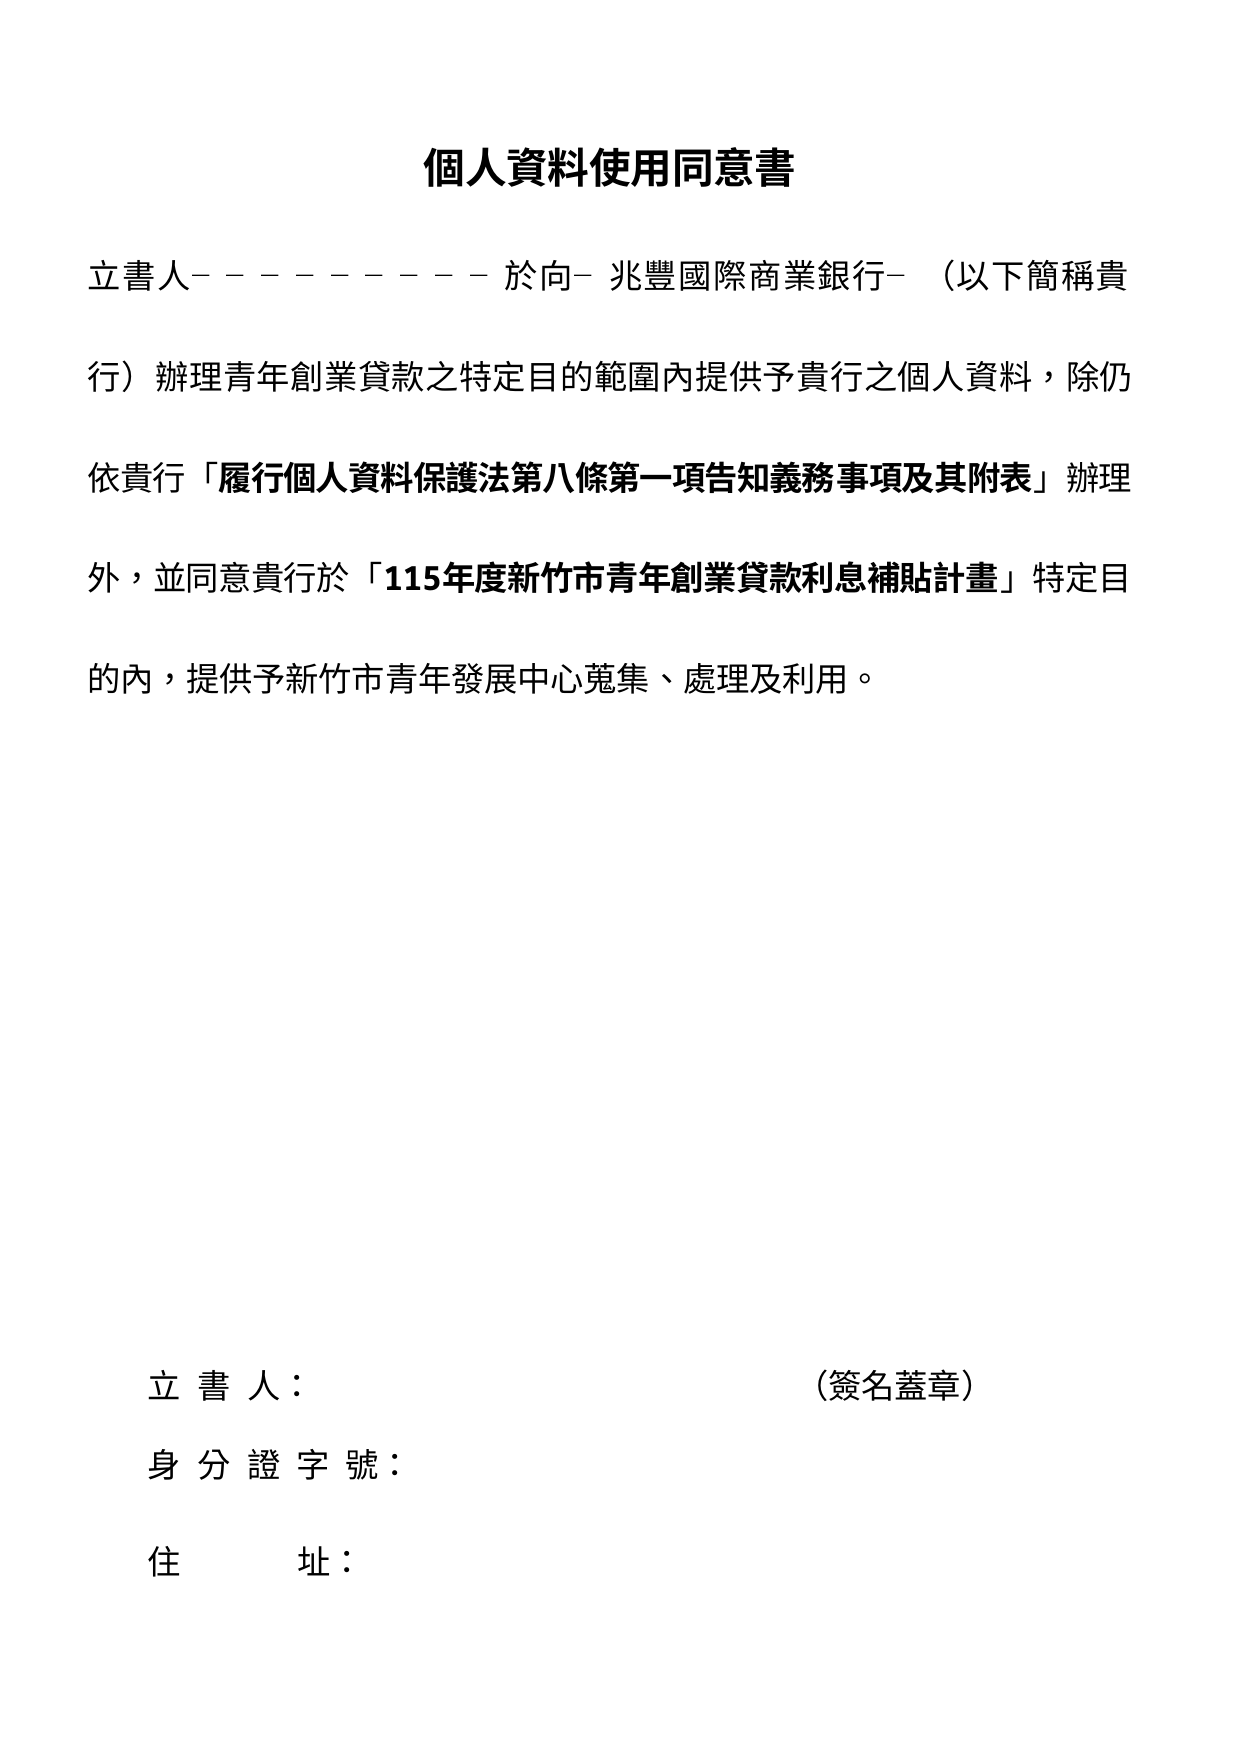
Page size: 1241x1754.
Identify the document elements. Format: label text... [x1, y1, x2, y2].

table_header （簽名蓋章） [605, 1342, 1001, 1404]
table_cell 分 [189, 1404, 239, 1501]
table_header 人： [239, 1342, 604, 1404]
table_header 書 [189, 1342, 239, 1404]
table_cell [605, 1404, 1001, 1501]
table_cell [189, 1501, 239, 1597]
table_cell 證 字 號： [239, 1404, 604, 1501]
table_cell 住 [142, 1501, 189, 1597]
table_cell 址： [239, 1501, 604, 1597]
table_header 立 [142, 1342, 189, 1404]
text 立書人╴╴╴╴╴╴╴╴╴於向╴兆豐國際商業銀行╴（以下簡稱貴行）辦理青年創業貸款之特定目的範圍內提供予貴行之個人資料，除仍依貴行「履行個人資料保護法第八條第一項告知義務事項及其附表」辦理外，並同意貴行於「115年度新竹市青年創業貸款利息補貼計畫」特定目的內，提供予新竹市青年發展中心蒐集、處理及利用。 [87, 233, 1132, 698]
table_cell [605, 1501, 1001, 1597]
text 個人資料使用同意書 [75, 124, 1145, 186]
table_cell 身 [142, 1404, 189, 1501]
